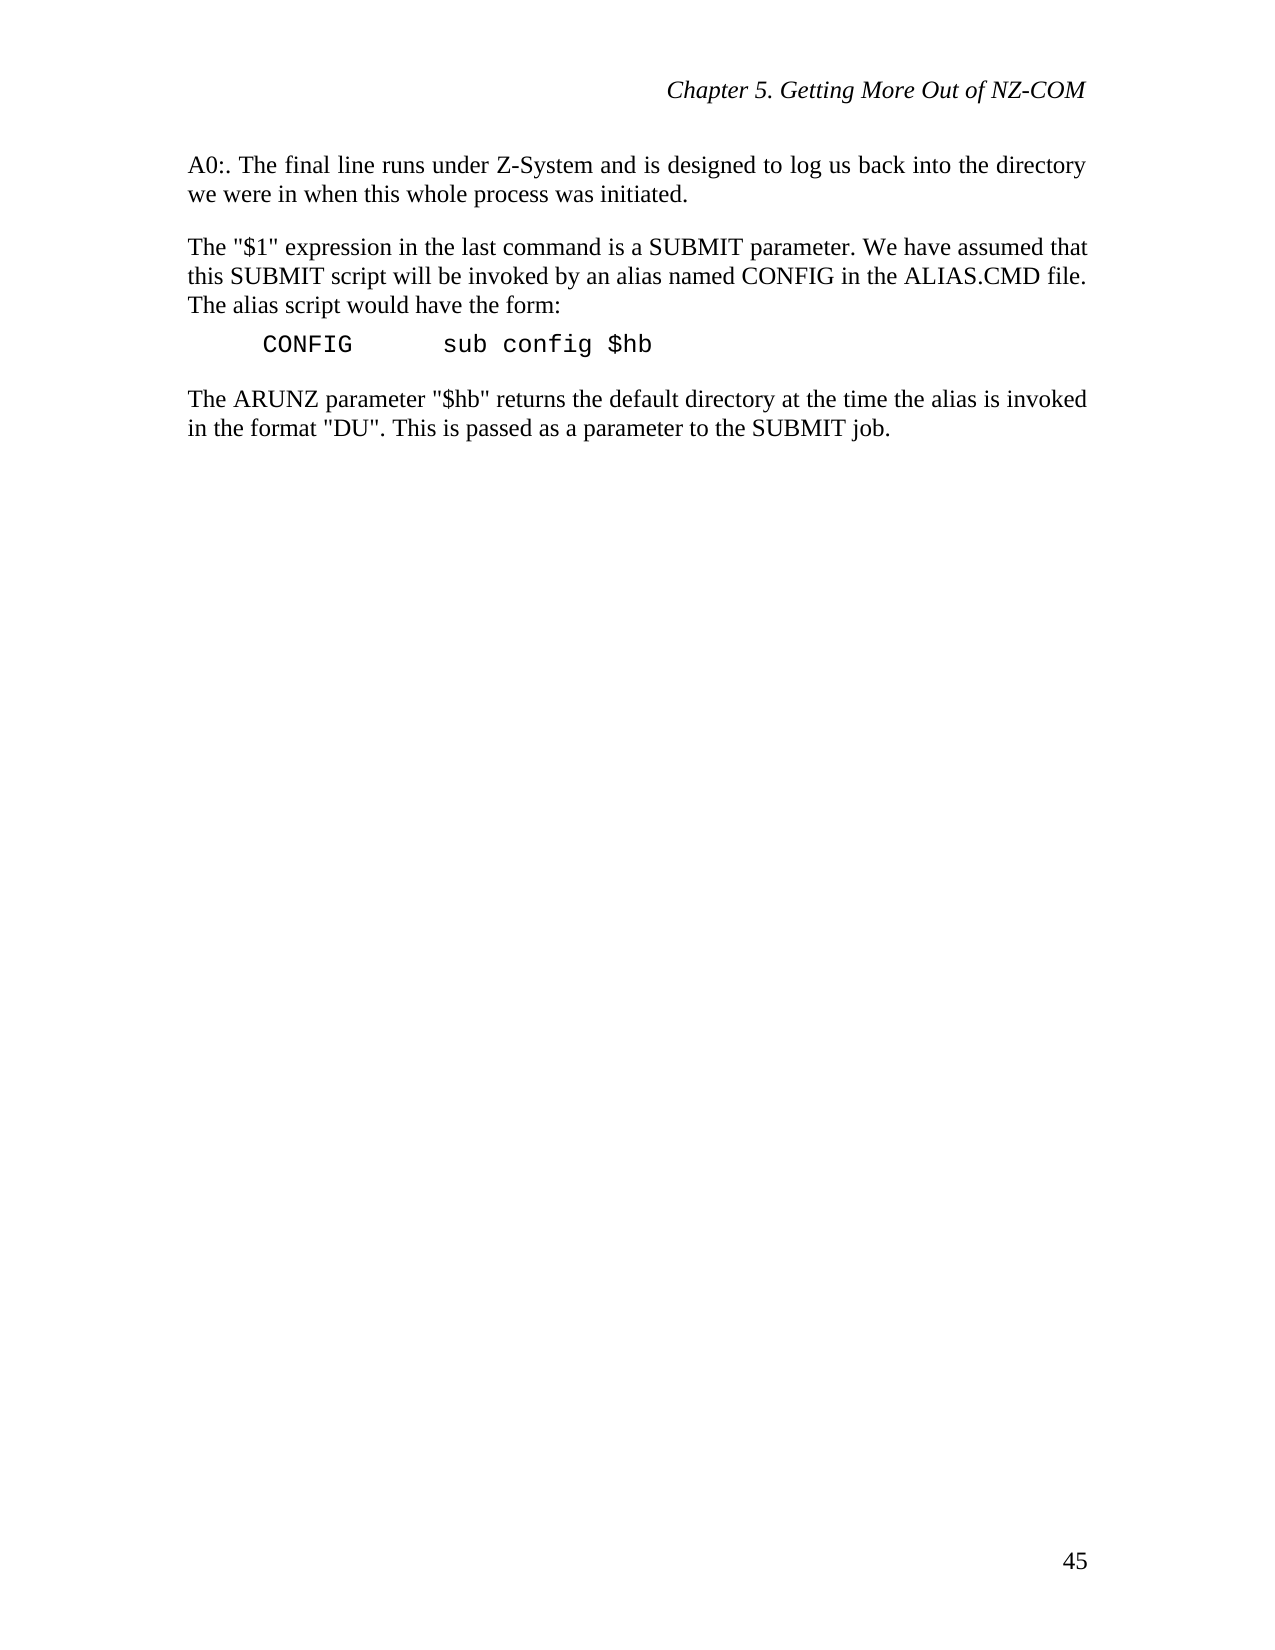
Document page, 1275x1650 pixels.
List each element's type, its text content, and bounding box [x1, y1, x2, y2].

text CONFIG sub config $hb [262, 331, 1087, 359]
text The "$1" expression in the last command is a SUBMIT parameter. We have assumed that this SUBMIT script will be invoked by an alias named CONFIG in the ALIAS.CMD file. The alias script would have the form: [187, 232, 1087, 319]
text The ARUNZ parameter "$hb" returns the default directory at the time the alias is invoked in the format "DU". This is passed as a parameter to the SUBMIT job. [187, 384, 1087, 442]
text A0:. The final line runs under Z-System and is designed to log us back into the directory we were in when this whole process was initiated. [187, 150, 1087, 207]
